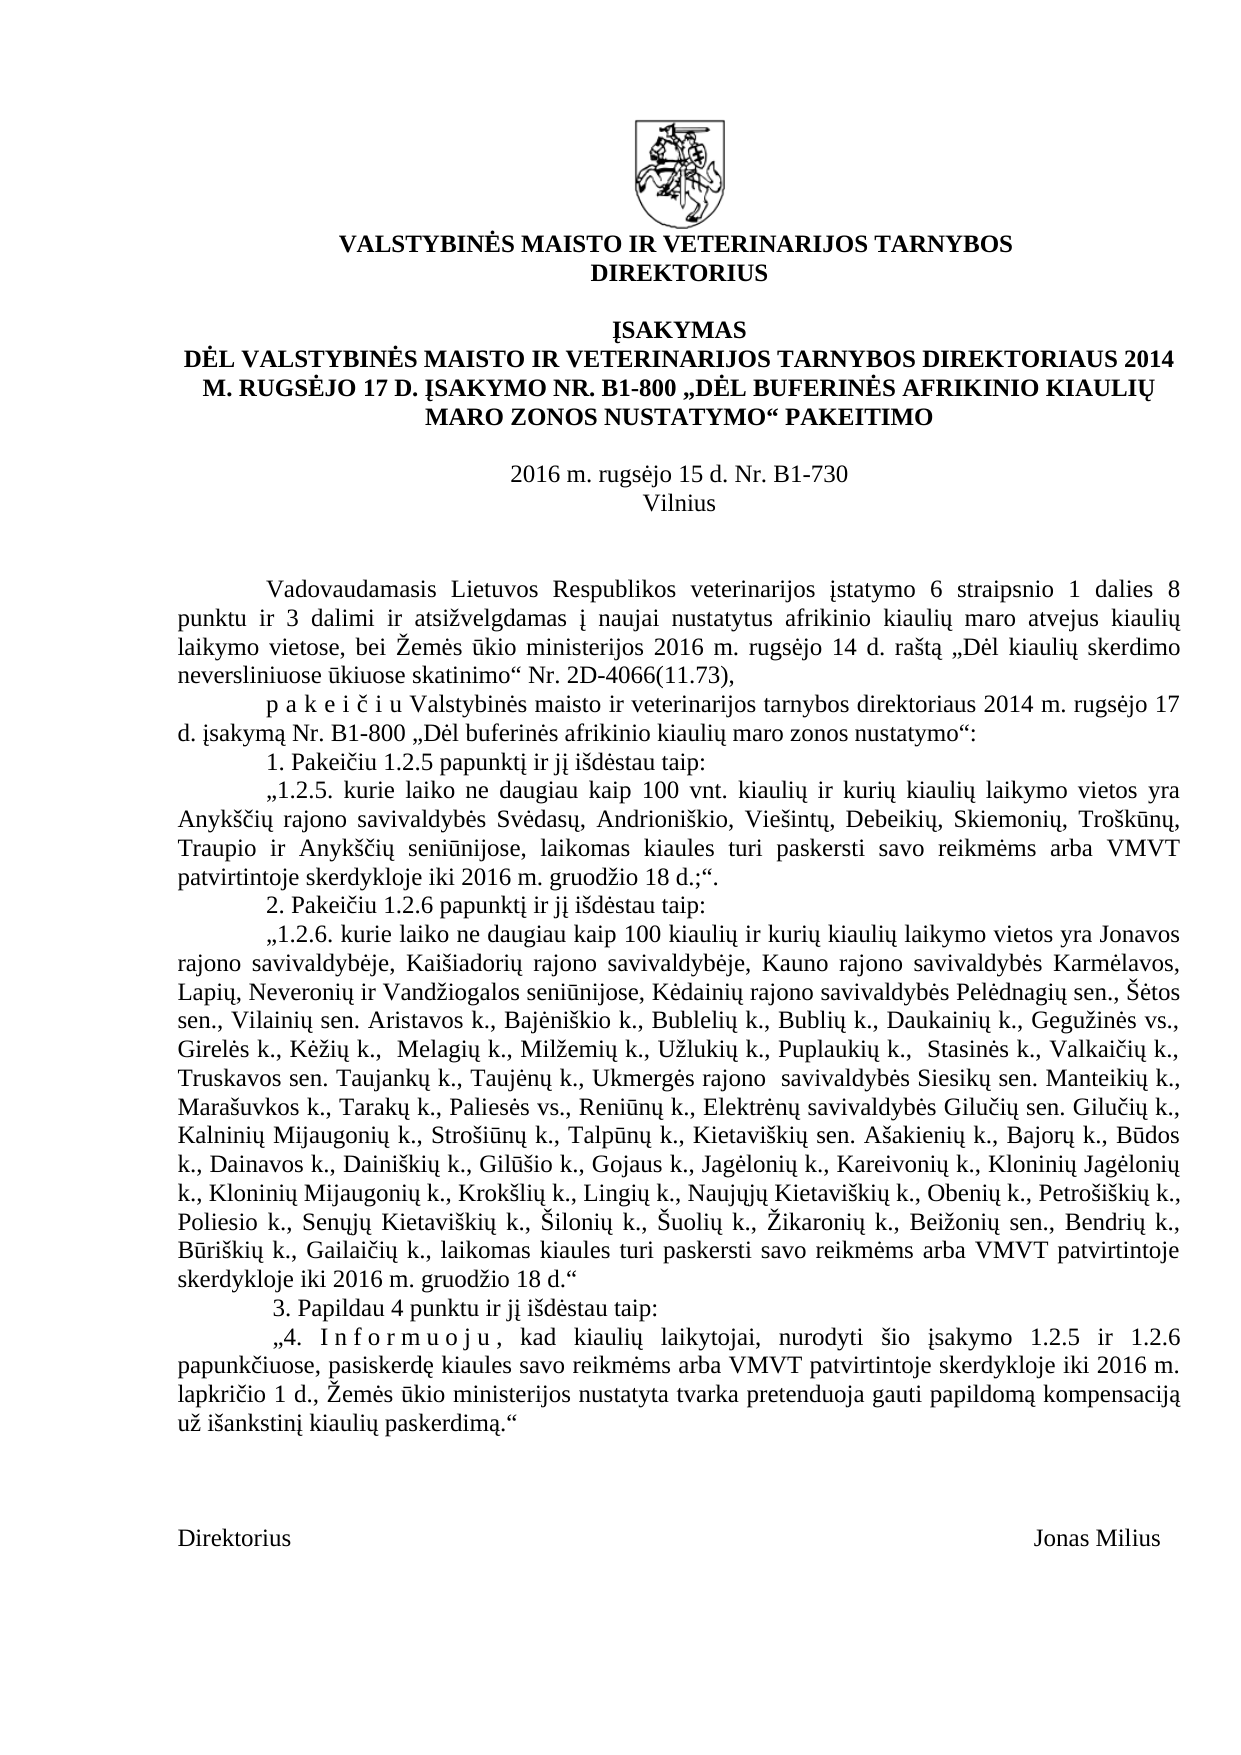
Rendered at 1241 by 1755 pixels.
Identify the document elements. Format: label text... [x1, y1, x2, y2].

text Vadovaudamasis Lietuvos Respublikos veterinarijos įstatymo 6 straipsnio 1 dalies 8 punktu ir 3 dalimi ir atsižvelgdamas į naujai nustatytus afrikinio kiaulių maro atvejus kiaulių laikymo vietose, bei Žemės ūkio ministerijos 2016 m. rugsėjo 14 d. raštą „Dėl kiaulių skerdimo neversliniuose ūkiuose skatinimo“ Nr. 2D-4066(11.73), [177, 574, 1181, 689]
text VALSTYBINĖS MAISTO IR VETERINARIJOS TARNYBOS [177, 229, 1181, 258]
text DIREKTORIUS [177, 258, 1181, 287]
text p a k e i č i u Valstybinės maisto ir veterinarijos tarnybos direktoriaus 2014 m. rugsėjo 17 d. įsakymą Nr. B1-800 „Dėl buferinės afrikinio kiaulių maro zonos nustatymo“: [177, 689, 1181, 747]
text 1. Pakeičiu 1.2.5 papunktį ir jį išdėstau taip: [177, 747, 1181, 775]
text ĮSAKYMAS [177, 315, 1181, 344]
text „1.2.5. kurie laiko ne daugiau kaip 100 vnt. kiaulių ir kurių kiaulių laikymo vietos yra Anykščių rajono savivaldybės Svėdasų, Andrioniškio, Viešintų, Debeikių, Skiemonių, Troškūnų, Traupio ir Anykščių seniūnijose, laikomas kiaules turi paskersti savo reikmėms arba VMVT patvirtintoje skerdykloje iki 2016 m. gruodžio 18 d.;“. [177, 775, 1181, 890]
text 2. Pakeičiu 1.2.6 papunktį ir jį išdėstau taip: [177, 890, 1181, 919]
text DĖL VALSTYBINĖS MAISTO IR VETERINARIJOS TARNYBOS DIREKTORIAUS 2014 M. RUGSĖJO 17 D. ĮSAKYMO NR. B1-800 „DĖL BUFERINĖS AFRIKINIO KIAULIŲ MARO ZONOS NUSTATYMO“ PAKEITIMO [177, 344, 1181, 430]
text Vilnius [177, 488, 1181, 517]
text 2016 m. rugsėjo 15 d. Nr. B1-730 [177, 459, 1181, 488]
text 3. Papildau 4 punktu ir jį išdėstau taip: [177, 1293, 1181, 1322]
text „1.2.6. kurie laiko ne daugiau kaip 100 kiaulių ir kurių kiaulių laikymo vietos yra Jonavos rajono savivaldybėje, Kaišiadorių rajono savivaldybėje, Kauno rajono savivaldybės Karmėlavos, Lapių, Neveronių ir Vandžiogalos seniūnijose, Kėdainių rajono savivaldybės Pelėdnagių sen., Šėtos sen., Vilainių sen. Aristavos k., Bajėniškio k., Bublelių k., Bublių k., Daukainių k., Gegužinės vs., Girelės k., Kėžių k., Melagių k., Milžemių k., Užlukių k., Puplaukių k., Stasinės k., Valkaičių k., Truskavos sen. Taujankų k., Taujėnų k., Ukmergės rajono savivaldybės Siesikų sen. Manteikių k., Marašuvkos k., Tarakų k., Paliesės vs., Reniūnų k., Elektrėnų savivaldybės Gilučių sen. Gilučių k., Kalninių Mijaugonių k., Strošiūnų k., Talpūnų k., Kietaviškių sen. Ašakienių k., Bajorų k., Būdos k., Dainavos k., Dainiškių k., Gilūšio k., Gojaus k., Jagėlonių k., Kareivonių k., Kloninių Jagėlonių k., Kloninių Mijaugonių k., Krokšlių k., Lingių k., Naujųjų Kietaviškių k., Obenių k., Petrošiškių k., Poliesio k., Senųjų Kietaviškių k., Šilonių k., Šuolių k., Žikaronių k., Beižonių sen., Bendrių k., Būriškių k., Gailaičių k., laikomas kiaules turi paskersti savo reikmėms arba VMVT patvirtintoje skerdykloje iki 2016 m. gruodžio 18 d.“ [177, 919, 1181, 1293]
text „4. Informuoju, kad kiaulių laikytojai, nurodyti šio įsakymo 1.2.5 ir 1.2.6 papunkčiuose, pasiskerdę kiaules savo reikmėms arba VMVT patvirtintoje skerdykloje iki 2016 m. lapkričio 1 d., Žemės ūkio ministerijos nustatyta tvarka pretenduoja gauti papildomą kompensaciją už išankstinį kiaulių paskerdimą.“ [177, 1322, 1181, 1437]
text Direktorius Jonas Milius [177, 1523, 1181, 1552]
